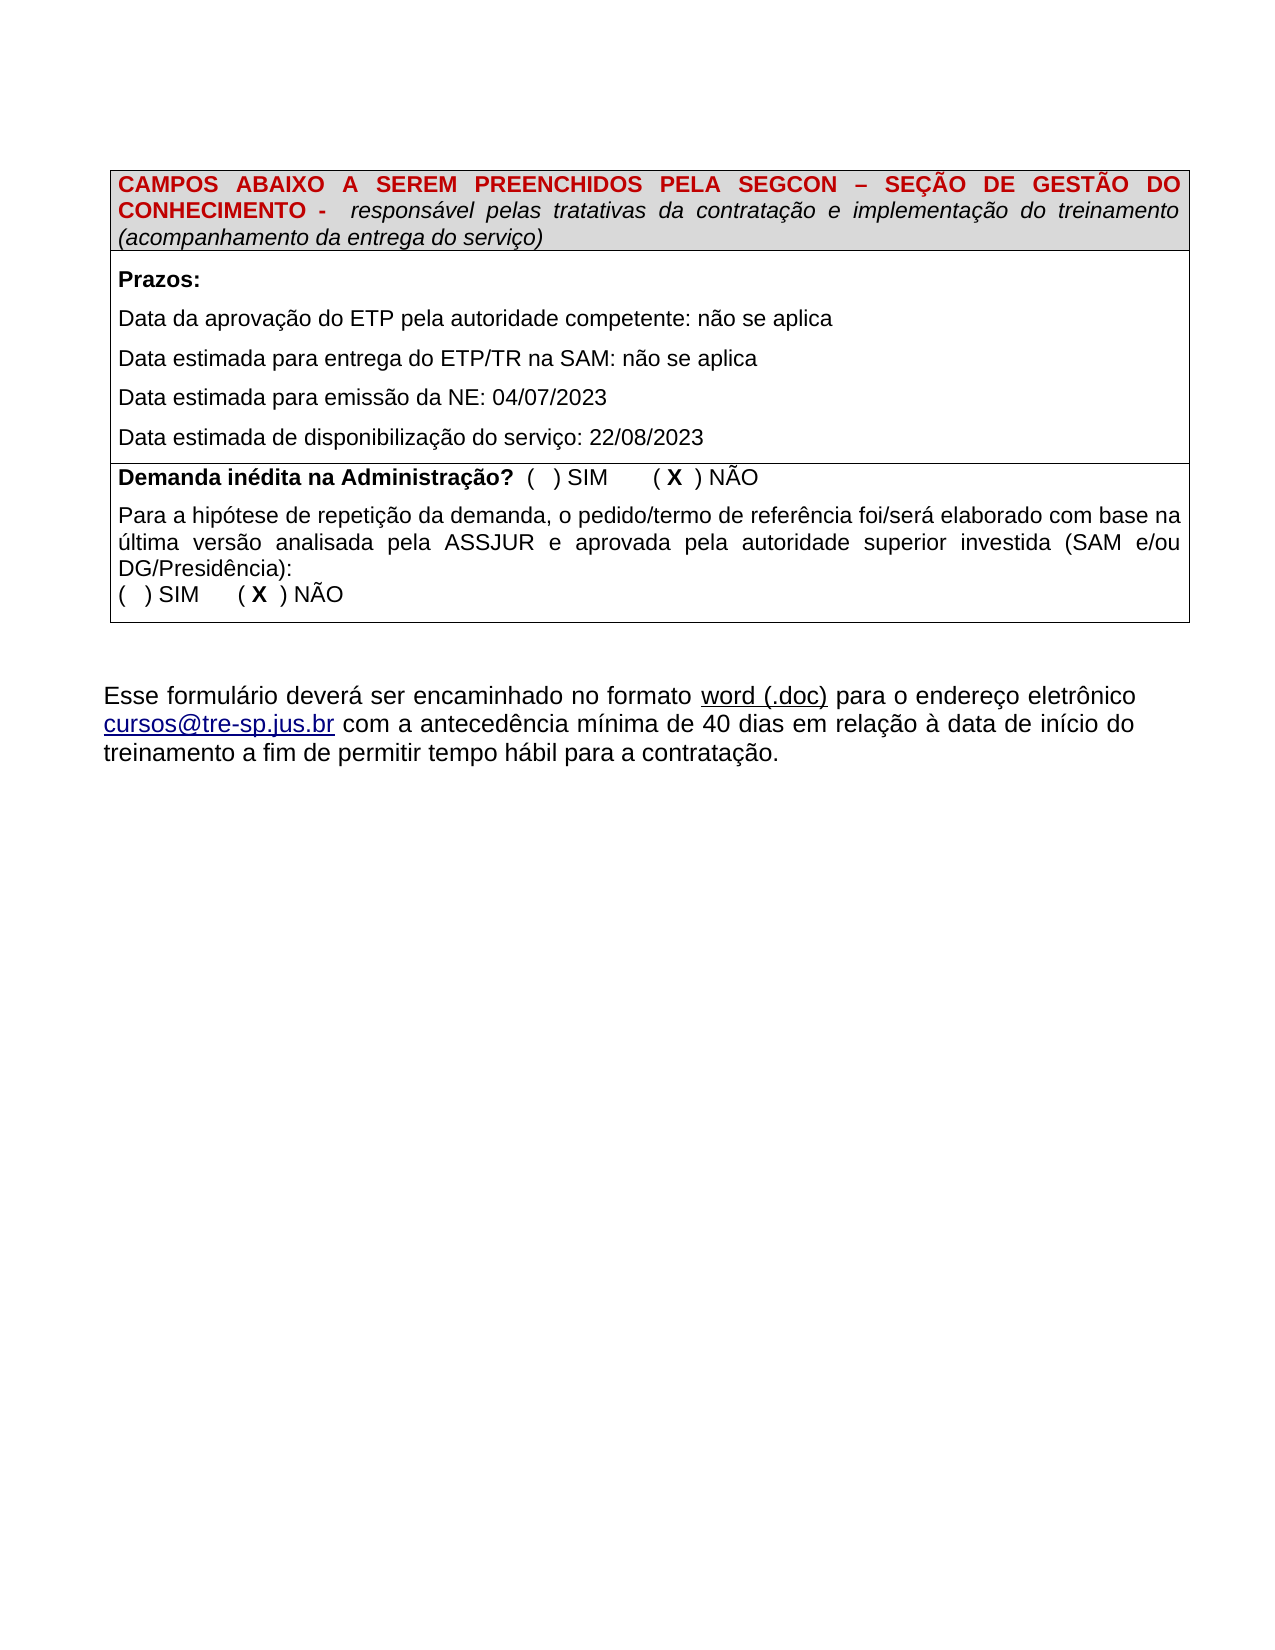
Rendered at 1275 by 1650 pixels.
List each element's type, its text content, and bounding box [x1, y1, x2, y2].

table_header CAMPOS ABAIXO A SEREM PREENCHIDOS PELA SEGCON – SEÇÃO DE GESTÃO DO CONHECIMENTO - responsável pelas tratativas da contratação e implementação do treinamento (acompanhamento da entrega do serviço) [111, 171, 1189, 250]
table_cell Prazos: Data da aprovação do ETP pela autoridade competente: não se aplica Data estimada para entrega do ETP/TR na SAM: não se aplica Data estimada para emissão da NE: 04/07/2023 Data estimada de disponibilização do serviço: 22/08/2023 [111, 251, 1189, 463]
text Esse formulário deverá ser encaminhado no formato word (.doc) para o endereço eletrônico cursos@tre-sp.jus.br com a antecedência mínima de 40 dias em relação à data de início do treinamento a fim de permitir tempo hábil para a contratação. [103, 681, 1137, 767]
table_cell Demanda inédita na Administração? ( ) SIM ( X ) NÃO Para a hipótese de repetição da demanda, o pedido/termo de referência foi/será elaborado com base na última versão analisada pela ASSJUR e aprovada pela autoridade superior investida (SAM e/ou DG/Presidência): ( ) SIM ( X ) NÃO [111, 464, 1189, 622]
